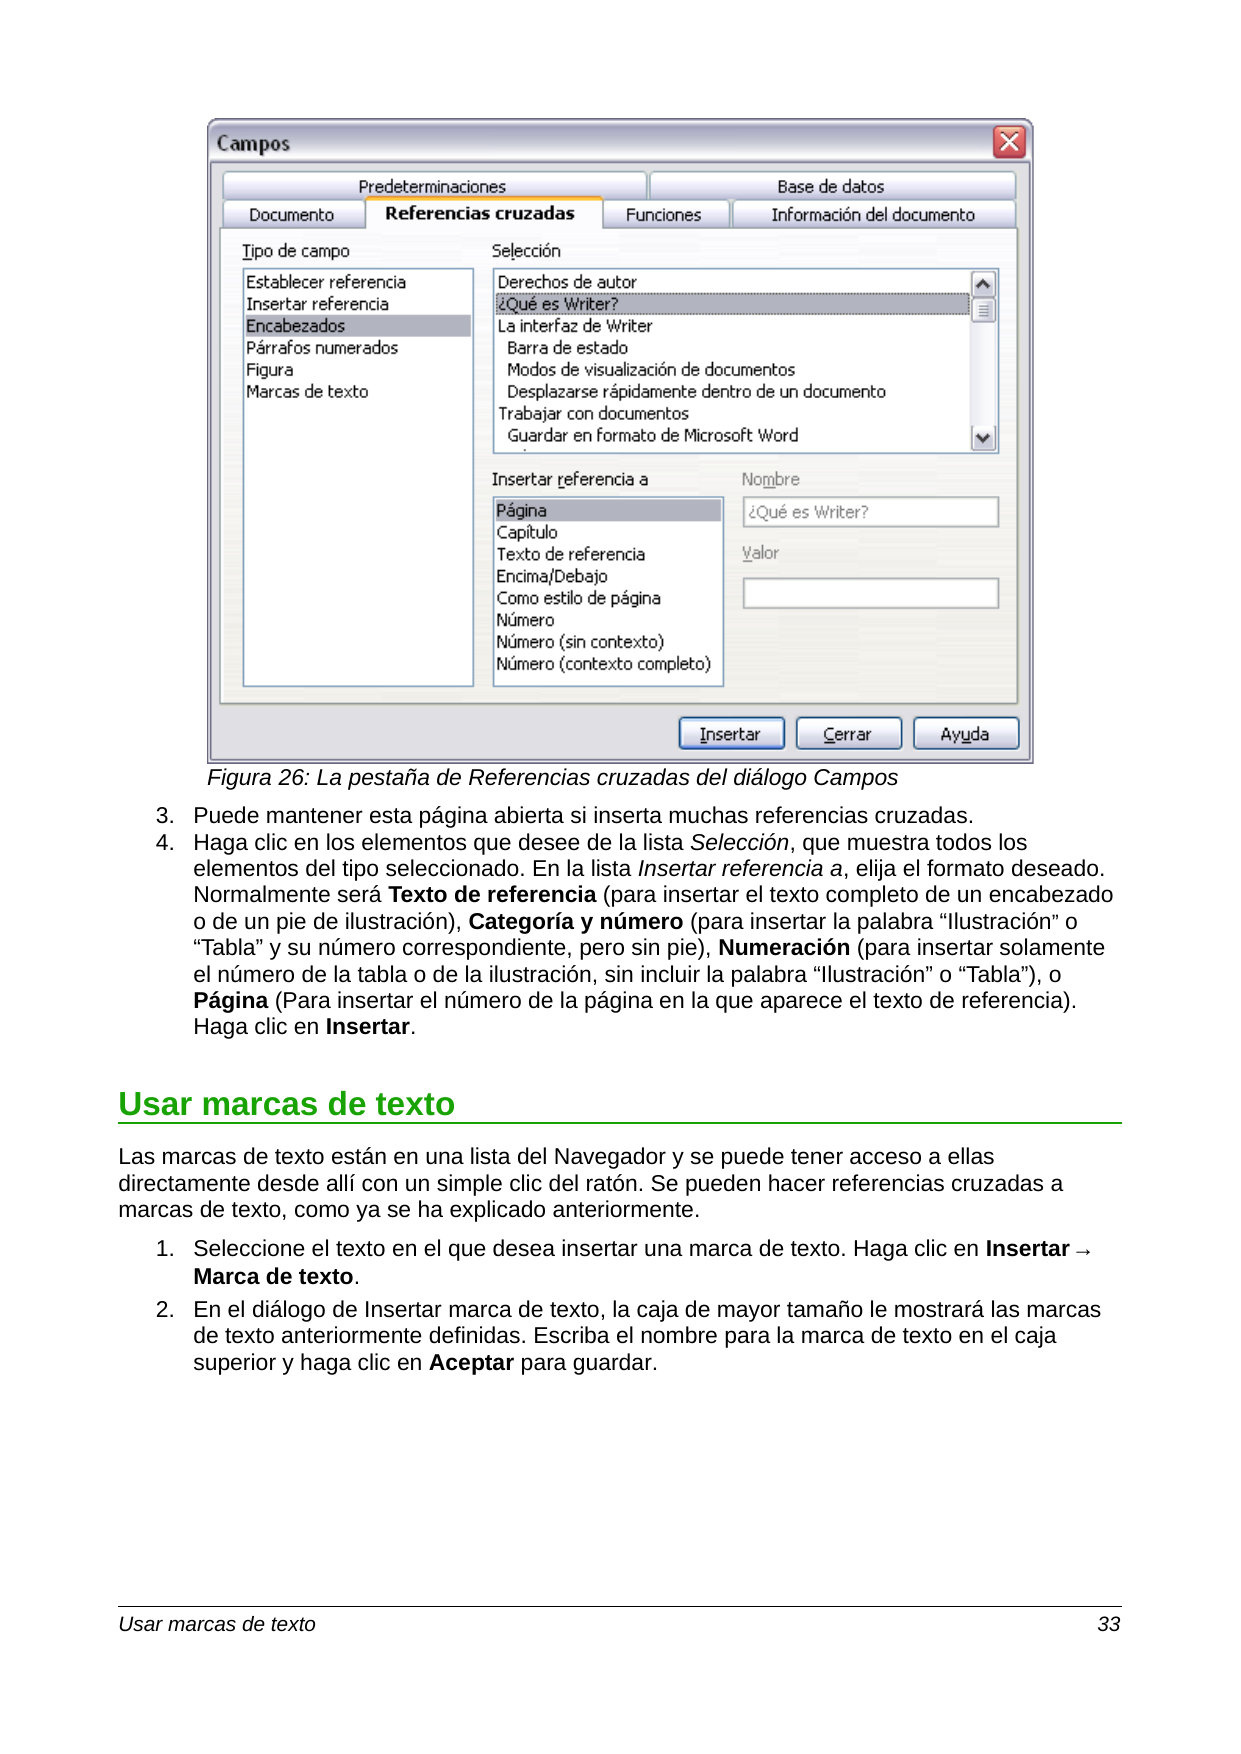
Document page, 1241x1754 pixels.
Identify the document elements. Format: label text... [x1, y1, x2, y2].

picture [207, 118, 1034, 764]
text Figura 26: La pestaña de Referencias cruzadas del diálogo Campos [207, 764, 1033, 790]
list Haga clic en los elementos que desee de la lista Selección, que muestra todos los elementos del tipo seleccionado. En la lista Insertar referencia a, elija el formato deseado. Normalmente será Texto de referencia (para insertar el texto completo de un encabezado o de un pie de ilustración), Categoría y número (para insertar la palabra “Ilustración” o “Tabla” y su número correspondiente, pero sin pie), Numeración (para insertar solamente el número de la tabla o de la ilustración, sin incluir la palabra “Ilustración” o “Tabla”), o Página (Para insertar el número de la página en la que aparece el texto de referencia). Haga clic en Insertar. [156, 829, 1122, 1039]
list Puede mantener esta página abierta si inserta muchas referencias cruzadas. [156, 802, 1122, 829]
subtitle Usar marcas de texto [118, 1084, 1122, 1122]
list Seleccione el texto en el que desea insertar una marca de texto. Haga clic en Insertar → Marca de texto. [156, 1235, 1122, 1289]
list En el diálogo de Insertar marca de texto, la caja de mayor tamaño le mostrará las marcas de texto anteriormente definidas. Escriba el nombre para la marca de texto en el caja superior y haga clic en Aceptar para guardar. [156, 1296, 1122, 1375]
text Las marcas de texto están en una lista del Navegador y se puede tener acceso a ellas directamente desde allí con un simple clic del ratón. Se pueden hacer referencias cruzadas a marcas de texto, como ya se ha explicado anteriormente. [118, 1143, 1122, 1222]
